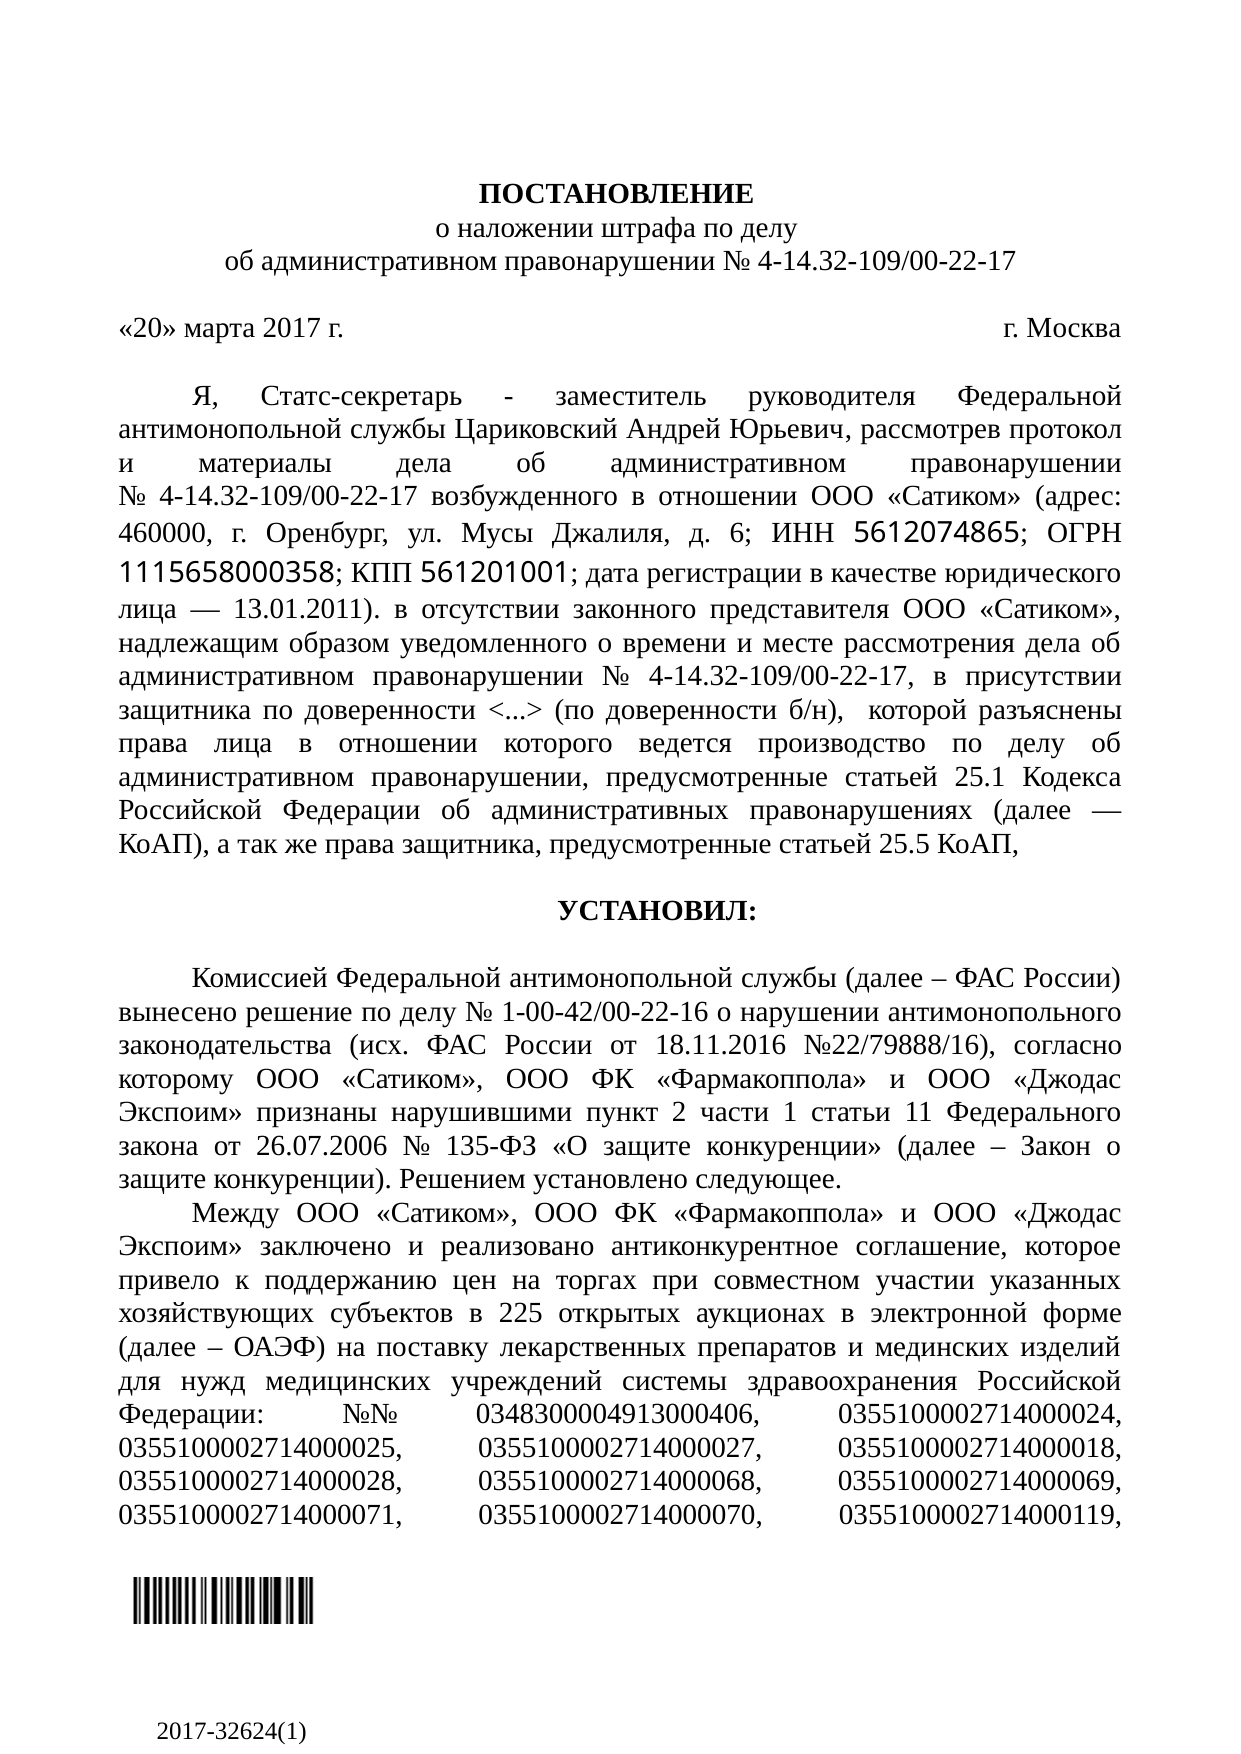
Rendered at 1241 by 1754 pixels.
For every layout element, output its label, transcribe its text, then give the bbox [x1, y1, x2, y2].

text Комиссией Федеральной антимонопольной службы (далее – ФАС России) вынесено решение по делу № 1-00-42/00-22-16 о нарушении антимонопольного законодательства (исх. ФАС России от 18.11.2016 №22/79888/16), согласно которому ООО «Сатиком», ООО ФК «Фармакоппола» и ООО «Джодас Экспоим» признаны нарушившими пункт 2 части 1 статьи 11 Федерального закона от 26.07.2006 № 135-ФЗ «О защите конкуренции» (далее – Закон о защите конкуренции). Решением установлено следующее. [118, 960, 1122, 1195]
text УСТАНОВИЛ: [118, 893, 1122, 927]
text о наложении штрафа по делу [118, 210, 1122, 243]
text «20» марта 2017 г. г. Москва [118, 311, 1122, 344]
text об административном правонарушении № 4-14.32-109/00-22-17 [118, 243, 1122, 277]
text Я, Статс-секретарь - заместитель руководителя Федеральной антимонопольной службы Цариковский Андрей Юрьевич, рассмотрев протокол и материалы дела об административном правонарушении № 4-14.32-109/00-22-17 возбужденного в отношении ООО «Сатиком» (адрес: 460000, г. Оренбург, ул. Мусы Джалиля, д. 6; ИНН 5612074865; ОГРН 1115658000358; КПП 561201001; дата регистрации в качестве юридического лица — 13.01.2011). в отсутствии законного представителя ООО «Сатиком», надлежащим образом уведомленного о времени и месте рассмотрения дела об административном правонарушении № 4-14.32-109/00-22-17, в присутствии защитника по доверенности <...> (по доверенности б/н), которой разъяснены права лица в отношении которого ведется производство по делу об административном правонарушении, предусмотренные статьей 25.1 Кодекса Российской Федерации об административных правонарушениях (далее — КоАП), а так же права защитника, предусмотренные статьей 25.5 КоАП, [118, 378, 1122, 859]
text ПОСТАНОВЛЕНИЕ [118, 176, 1122, 210]
picture [118, 1577, 331, 1624]
text Между ООО «Сатиком», ООО ФК «Фармакоппола» и ООО «Джодас Экспоим» заключено и реализовано антиконкурентное соглашение, которое привело к поддержанию цен на торгах при совместном участии указанных хозяйствующих субъектов в 225 открытых аукционах в электронной форме (далее – ОАЭФ) на поставку лекарственных препаратов и мединских изделий для нужд медицинских учреждений системы здравоохранения Российской Федерации: №№ 0348300004913000406, 0355100002714000024, 0355100002714000025, 0355100002714000027, 0355100002714000018, 0355100002714000028, 0355100002714000068, 0355100002714000069, 0355100002714000071, 0355100002714000070, 0355100002714000119, [118, 1195, 1122, 1530]
